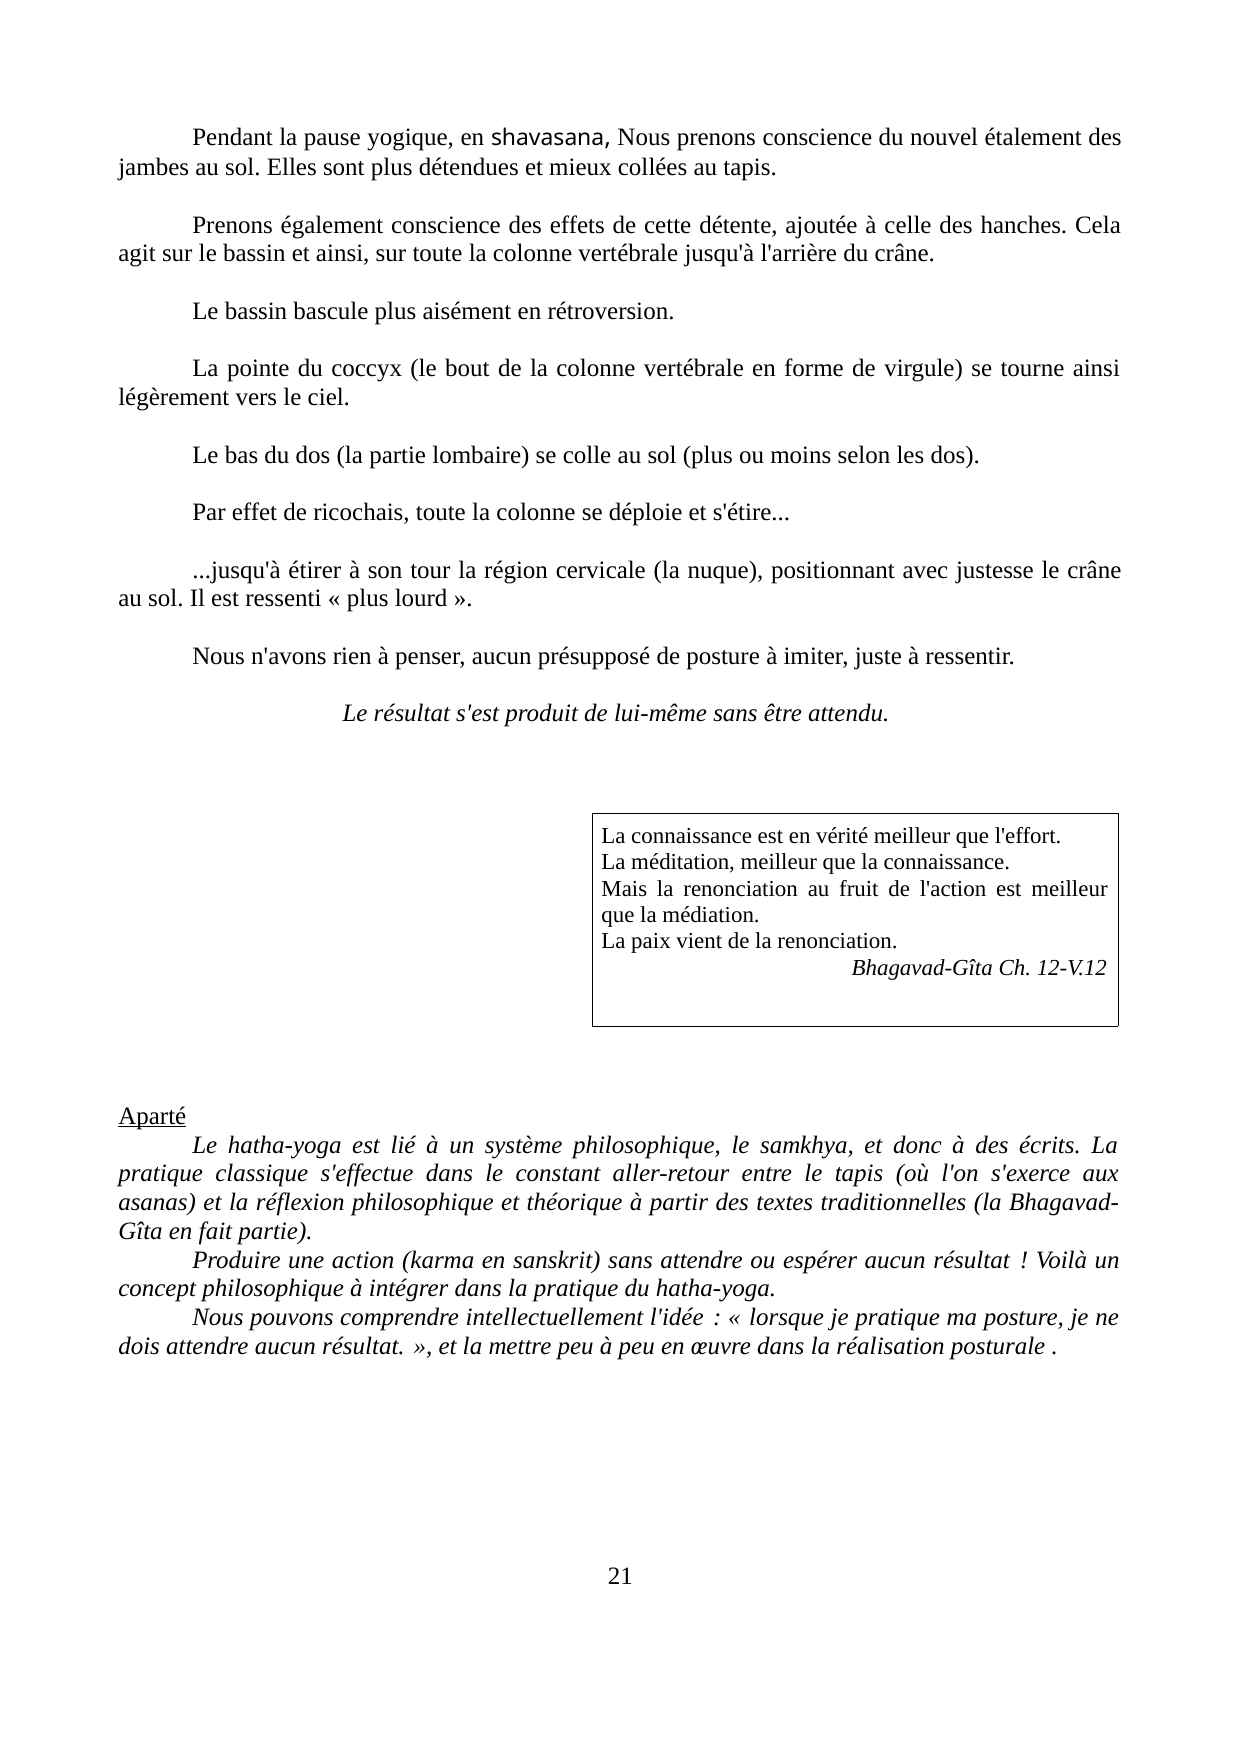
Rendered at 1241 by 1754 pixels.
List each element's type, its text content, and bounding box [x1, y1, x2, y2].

text Le résultat s'est produit de lui-même sans être attendu. [118, 698, 1122, 727]
text Par effet de ricochais, toute la colonne se déploie et s'étire... [118, 497, 1122, 526]
text La méditation, meilleur que la connaissance. [601, 848, 1109, 875]
text La paix vient de la renonciation. [601, 927, 1109, 954]
text 22 [118, 1561, 1122, 1590]
text Mais la renonciation au fruit de l'action est meilleur que la médiation. [601, 875, 1109, 927]
text Aparté [118, 1101, 1122, 1130]
text Bhagavad-Gîta Ch. 12-V.12 [601, 954, 1109, 980]
text La connaissance est en vérité meilleur que l'effort. [601, 822, 1109, 848]
text Produire une action (karma en sanskrit) sans attendre ou espérer aucun résultat ! Voilà un concept philosophique à intégrer dans la pratique du hatha-yoga. [118, 1245, 1122, 1302]
text Le bassin bascule plus aisément en rétroversion. [118, 296, 1122, 325]
text Pendant la pause yogique, en shavasana, Nous prenons conscience du nouvel étalement des jambes au sol. Elles sont plus détendues et mieux collées au tapis. [118, 118, 1122, 181]
text Le bas du dos (la partie lombaire) se colle au sol (plus ou moins selon les dos). [118, 440, 1122, 468]
text ...jusqu'à étirer à son tour la région cervicale (la nuque), positionnant avec justesse le crâne au sol. Il est ressenti « plus lourd ». [118, 555, 1122, 612]
text Le hatha-yoga est lié à un système philosophique, le samkhya, et donc à des écrits. La pratique classique s'effectue dans le constant aller-retour entre le tapis (où l'on s'exerce aux asanas) et la réflexion philosophique et théorique à partir des textes traditionnelles (la Bhagavad-Gîta en fait partie). [118, 1130, 1122, 1245]
text La pointe du coccyx (le bout de la colonne vertébrale en forme de virgule) se tourne ainsi légèrement vers le ciel. [118, 353, 1122, 411]
text Nous n'avons rien à penser, aucun présupposé de posture à imiter, juste à ressentir. [118, 641, 1122, 670]
text Nous pouvons comprendre intellectuellement l'idée : « lorsque je pratique ma posture, je ne dois attendre aucun résultat. », et la mettre peu à peu en œuvre dans la réalisation posturale . [118, 1302, 1122, 1360]
text Prenons également conscience des effets de cette détente, ajoutée à celle des hanches. Cela agit sur le bassin et ainsi, sur toute la colonne vertébrale jusqu'à l'arrière du crâne. [118, 210, 1122, 267]
